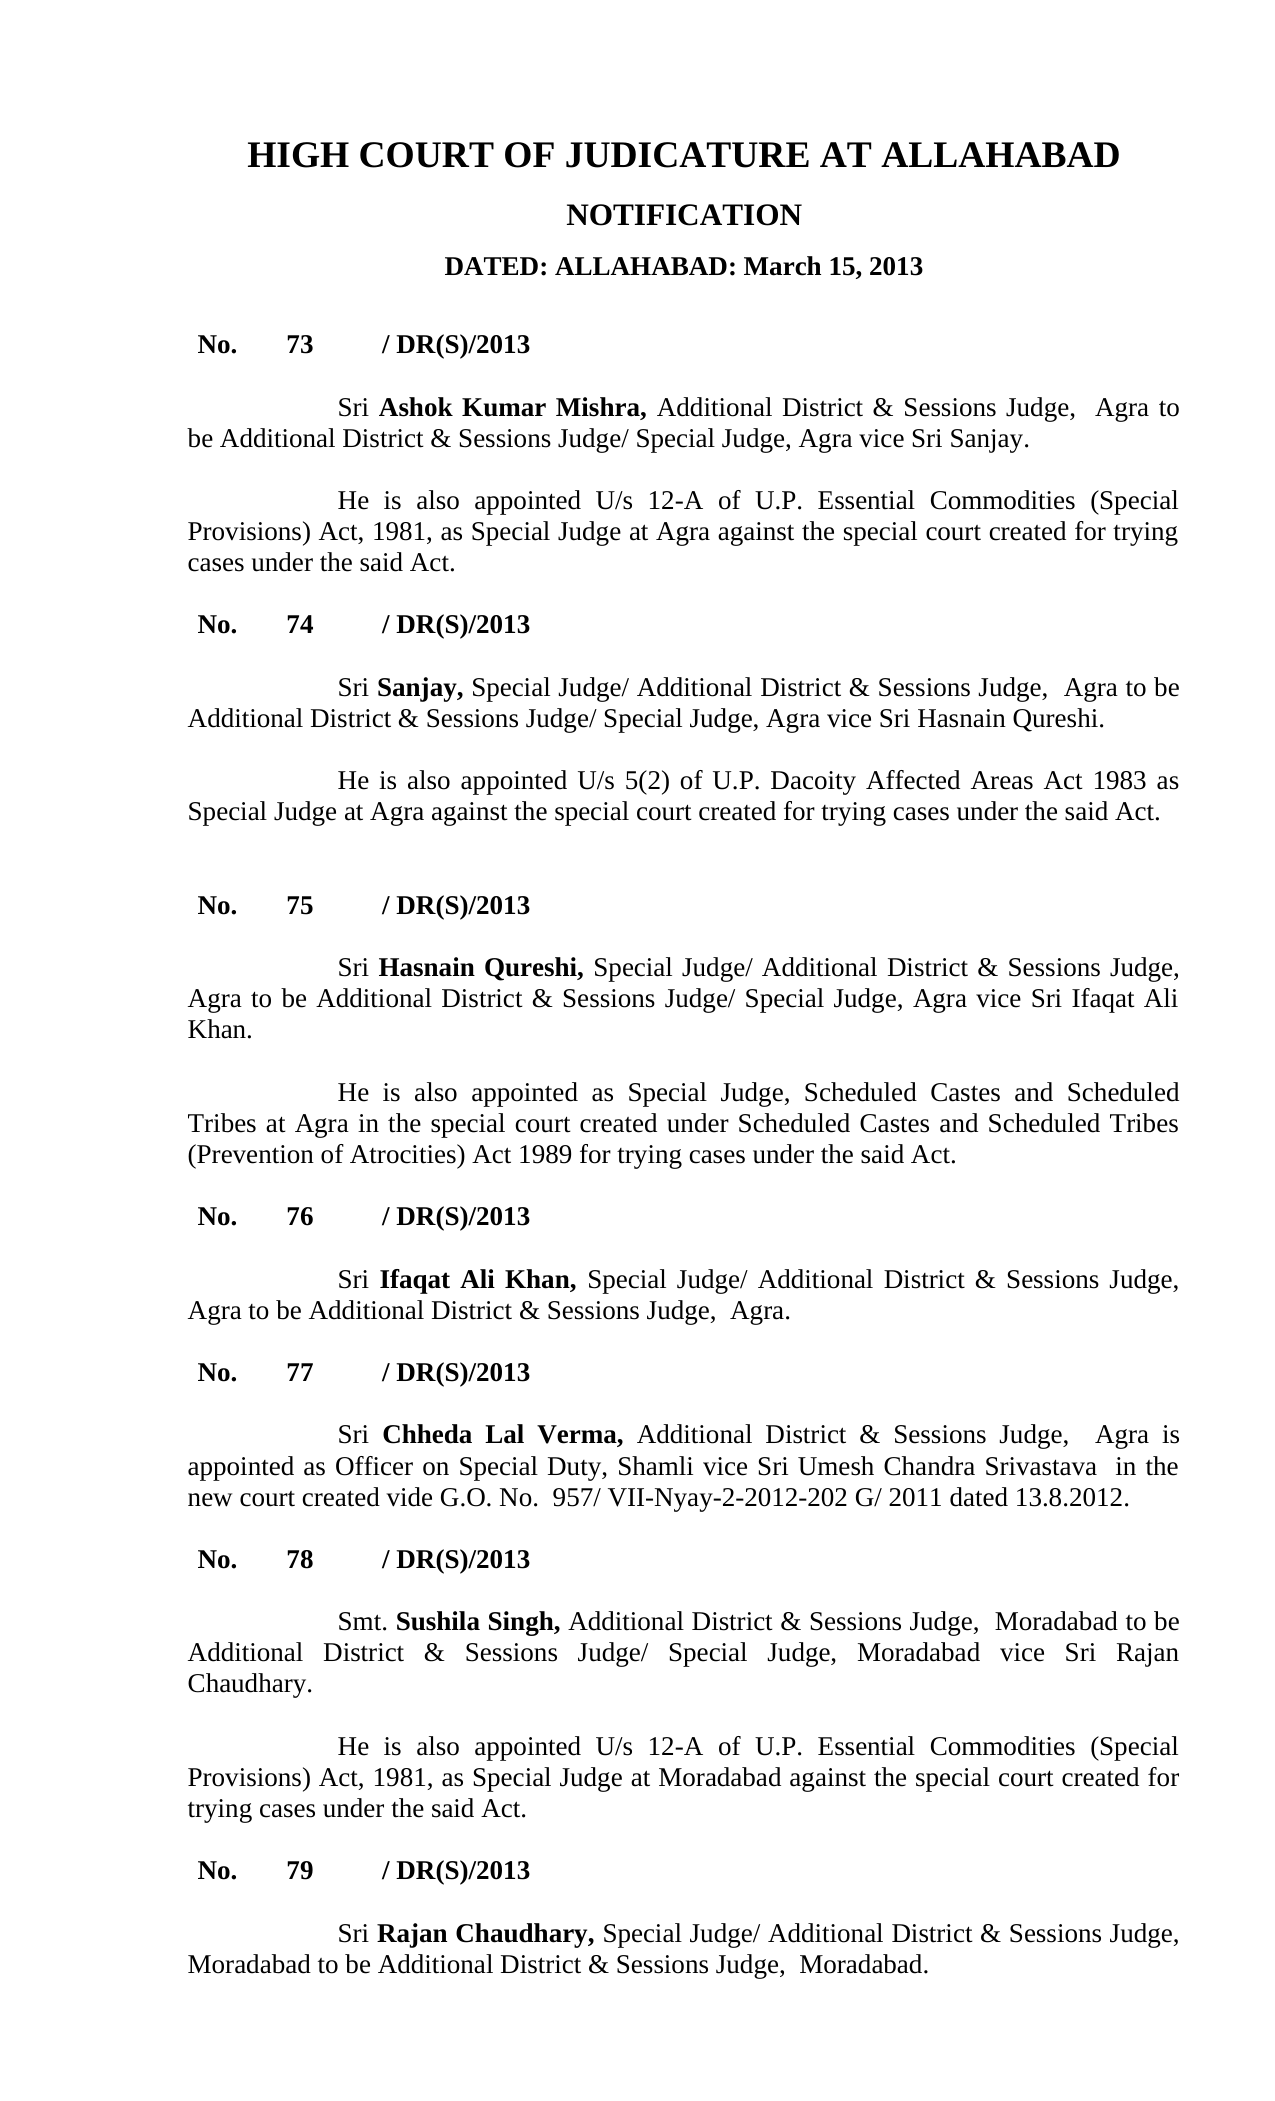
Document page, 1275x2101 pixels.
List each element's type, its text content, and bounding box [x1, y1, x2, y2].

table_header / DR(S)/2013 [364, 1543, 714, 1574]
text Smt. Sushila Singh, Additional District & Sessions Judge, Moradabad to be Additional District & Sessions Judge/ Special Judge, Moradabad vice Sri Rajan Chaudhary. [187, 1605, 1181, 1699]
text Sri Ashok Kumar Mishra, Additional District & Sessions Judge, Agra to be Additional District & Sessions Judge/ Special Judge, Agra vice Sri Sanjay. [187, 391, 1181, 453]
table_header 75 [275, 889, 364, 920]
table_header / DR(S)/2013 [364, 1855, 714, 1886]
text Sri Ifaqat Ali Khan, Special Judge/ Additional District & Sessions Judge, Agra to be Additional District & Sessions Judge, Agra. [187, 1263, 1181, 1325]
table_header No. [186, 609, 275, 640]
table_header No. [186, 1356, 275, 1387]
table_header No. [186, 328, 275, 359]
table_header / DR(S)/2013 [364, 609, 714, 640]
text He is also appointed as Special Judge, Scheduled Castes and Scheduled Tribes at Agra in the special court created under Scheduled Castes and Scheduled Tribes (Prevention of Atrocities) Act 1989 for trying cases under the said Act. [187, 1076, 1181, 1169]
table_header 77 [275, 1356, 364, 1387]
table_header / DR(S)/2013 [364, 889, 714, 920]
text Sri Rajan Chaudhary, Special Judge/ Additional District & Sessions Judge, Moradabad to be Additional District & Sessions Judge, Moradabad. [187, 1917, 1181, 1979]
text HIGH COURT OF JUDICATURE AT ALLAHABAD [187, 132, 1181, 175]
text He is also appointed U/s 12-A of U.P. Essential Commodities (Special Provisions) Act, 1981, as Special Judge at Agra against the special court created for trying cases under the said Act. [187, 484, 1181, 577]
table_header / DR(S)/2013 [364, 328, 714, 359]
subtitle NOTIFICATION [187, 197, 1181, 233]
text Sri Hasnain Qureshi, Special Judge/ Additional District & Sessions Judge, Agra to be Additional District & Sessions Judge/ Special Judge, Agra vice Sri Ifaqat Ali Khan. [187, 951, 1181, 1045]
table_header / DR(S)/2013 [364, 1200, 714, 1232]
text Sri Sanjay, Special Judge/ Additional District & Sessions Judge, Agra to be Additional District & Sessions Judge/ Special Judge, Agra vice Sri Hasnain Qureshi. [187, 671, 1181, 733]
table_header No. [186, 889, 275, 920]
table_header No. [186, 1200, 275, 1232]
table_header / DR(S)/2013 [364, 1356, 714, 1387]
table_header 76 [275, 1200, 364, 1232]
table_header 78 [275, 1543, 364, 1574]
table_header No. [186, 1543, 275, 1574]
text He is also appointed U/s 5(2) of U.P. Dacoity Affected Areas Act 1983 as Special Judge at Agra against the special court created for trying cases under the said Act. [187, 764, 1181, 827]
table_header 74 [275, 609, 364, 640]
table_header 73 [275, 328, 364, 359]
table_header No. [186, 1855, 275, 1886]
subtitle DATED: ALLAHABAD: March 15, 2013 [187, 251, 1181, 282]
text He is also appointed U/s 12-A of U.P. Essential Commodities (Special Provisions) Act, 1981, as Special Judge at Moradabad against the special court created for trying cases under the said Act. [187, 1730, 1181, 1823]
table_header 79 [275, 1855, 364, 1886]
text Sri Chheda Lal Verma, Additional District & Sessions Judge, Agra is appointed as Officer on Special Duty, Shamli vice Sri Umesh Chandra Srivastava in the new court created vide G.O. No. 957/ VII-Nyay-2-2012-202 G/ 2011 dated 13.8.2012. [187, 1418, 1181, 1512]
